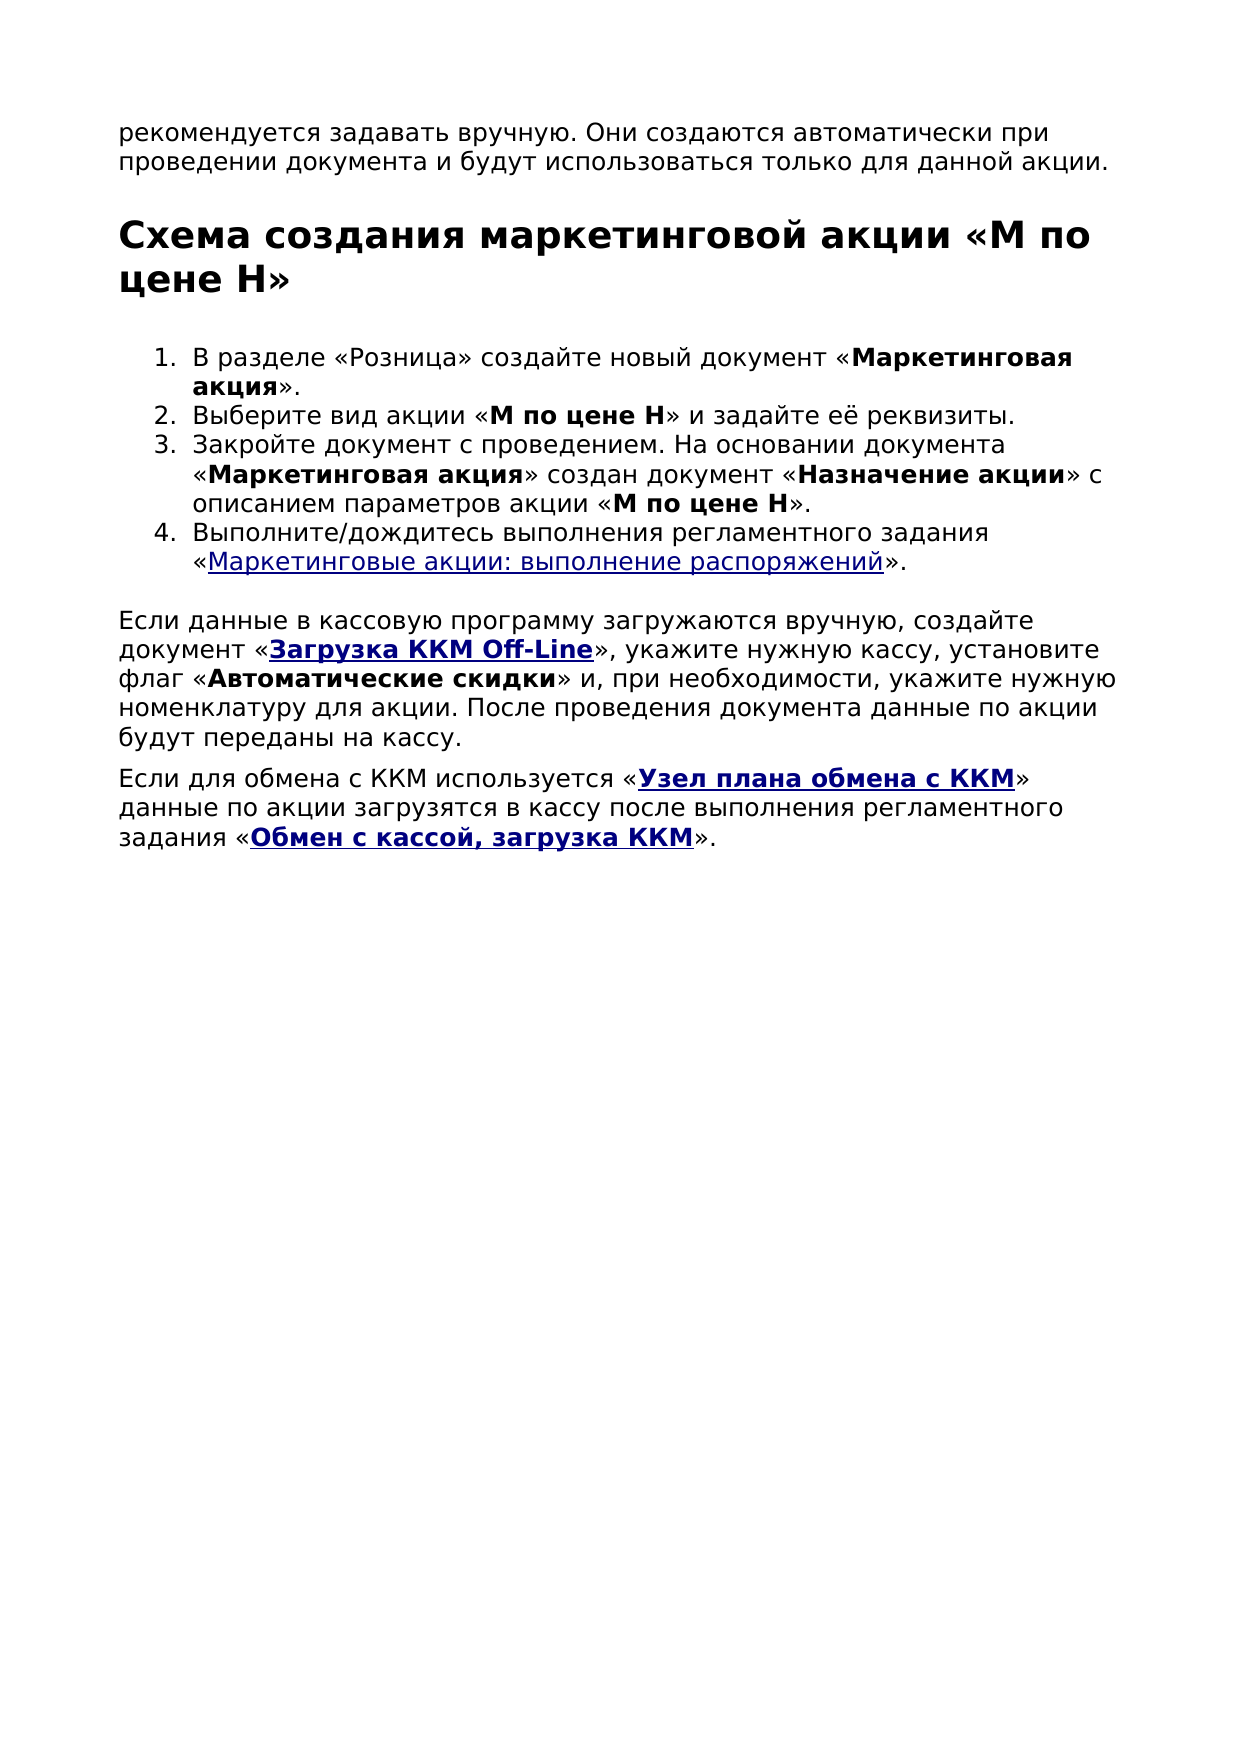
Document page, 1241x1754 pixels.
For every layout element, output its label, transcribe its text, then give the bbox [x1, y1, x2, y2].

list Закройте документ с проведением. На основании документа «Маркетинговая акция» создан документ «Назначение акции» с описанием параметров акции «М по цене Н». [177, 431, 1122, 518]
list Выполните/дождитесь выполнения регламентного задания «Маркетинговые акции: выполнение распоряжений». [177, 518, 1122, 577]
list Выберите вид акции «М по цене Н» и задайте её реквизиты. [177, 402, 1122, 431]
text Если данные в кассовую программу загружаются вручную, создайте документ «Загрузка ККМ Off-Line», укажите нужную кассу, установите флаг «Автоматические скидки» и, при необходимости, укажите нужную номенклатуру для акции. После проведения документа данные по акции будут переданы на кассу. [118, 606, 1122, 752]
text рекомендуется задавать вручную. Они создаются автоматически при проведении документа и будут использоваться только для данной акции. [118, 118, 1122, 176]
text Если для обмена с ККМ используется «Узел плана обмена с ККМ» данные по акции загрузятся в кассу после выполнения регламентного задания «Обмен с кассой, загрузка ККМ». [118, 764, 1122, 852]
list В разделе «Розница» создайте новый документ «Маркетинговая акция». [177, 343, 1122, 402]
subtitle Схема создания маркетинговой акции «М по цене Н» [118, 214, 1122, 301]
